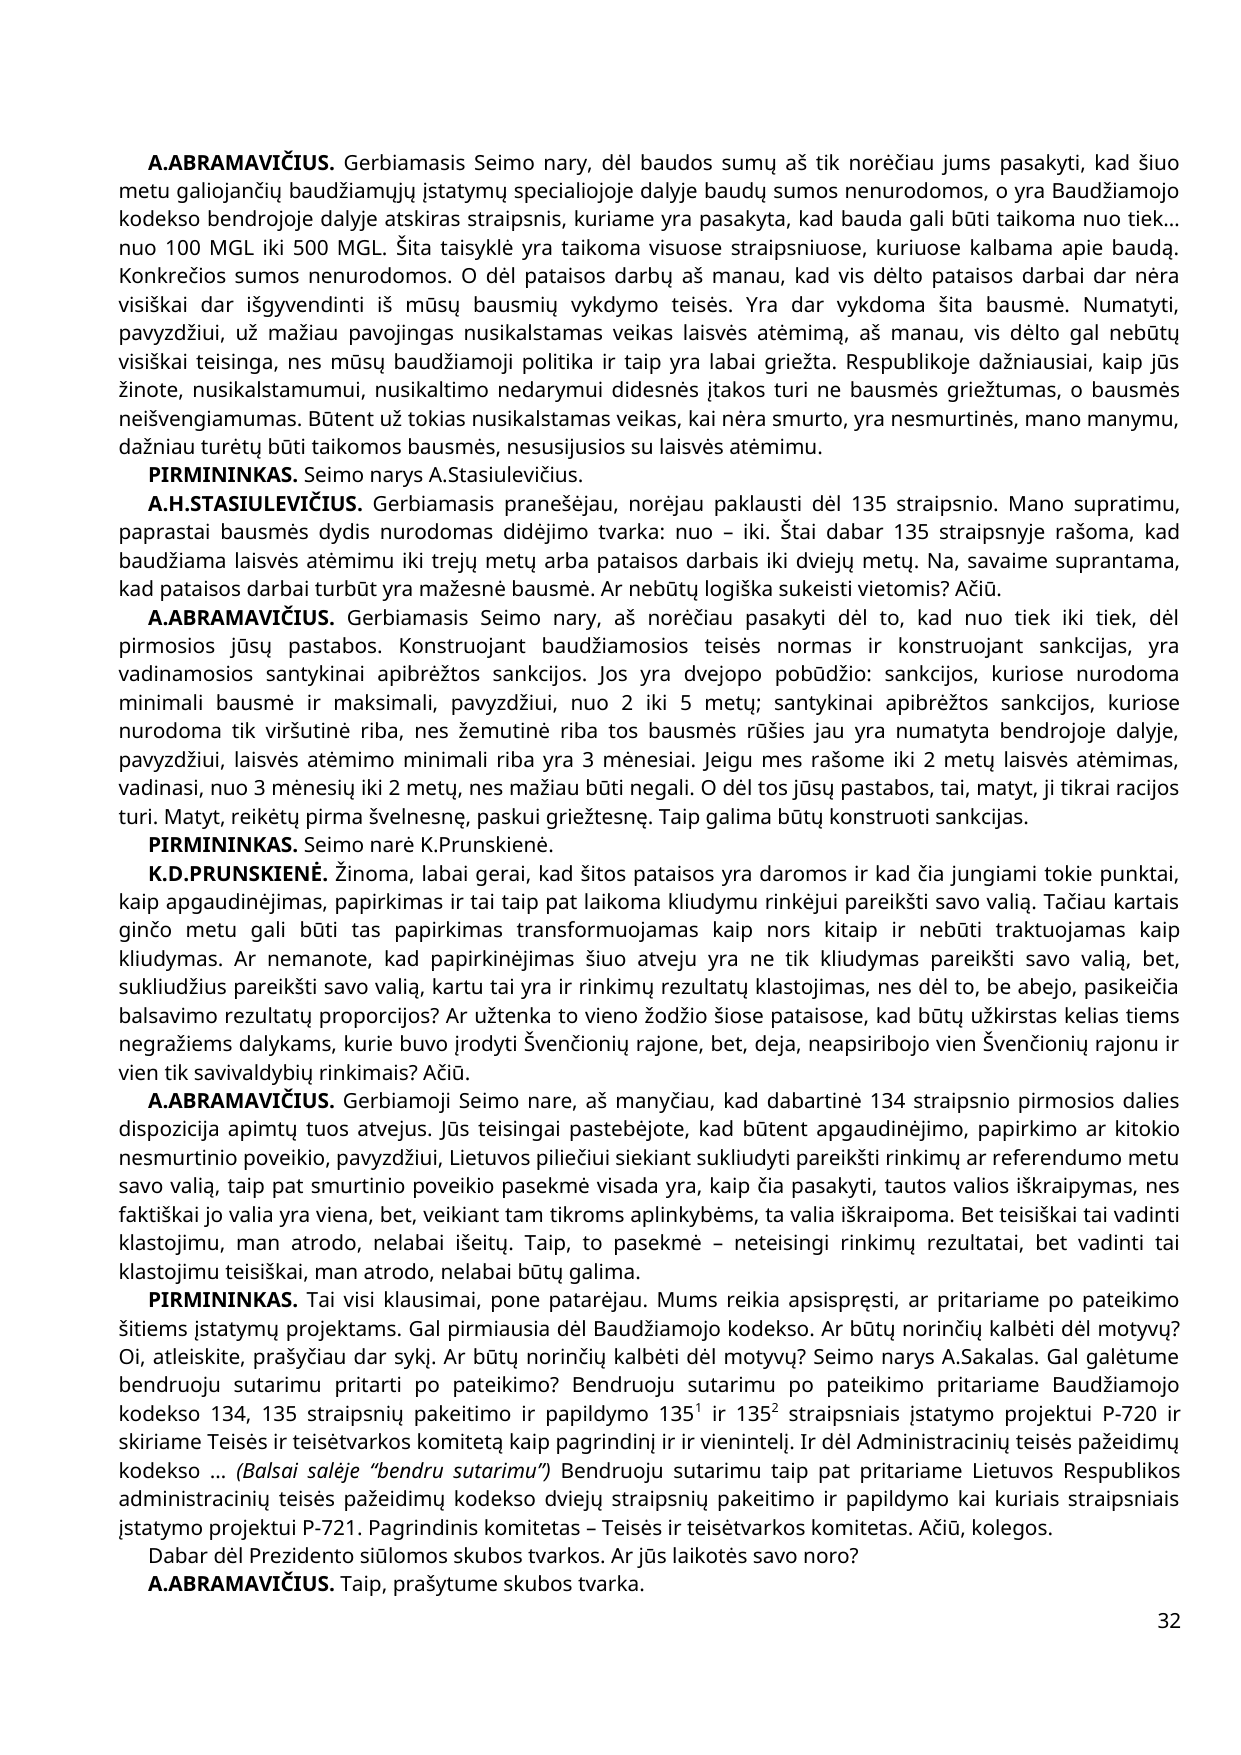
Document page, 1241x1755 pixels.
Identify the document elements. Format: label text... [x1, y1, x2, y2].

text PIRMININKAS. Tai visi klausimai, pone patarėjau. Mums reikia apsispręsti, ar pritariame po pateikimo šitiems įstatymų projektams. Gal pirmiausia dėl Baudžiamojo kodekso. Ar būtų norinčių kalbėti dėl motyvų? Oi, atleiskite, prašyčiau dar sykį. Ar būtų norinčių kalbėti dėl motyvų? Seimo narys A.Sakalas. Gal galėtume bendruoju sutarimu pritarti po pateikimo? Bendruoju sutarimu po pateikimo pritariame Baudžiamojo kodekso 134, 135 straipsnių pakeitimo ir papildymo 1351 ir 1352 straipsniais įstatymo projektui P-720 ir skiriame Teisės ir teisėtvarkos komitetą kaip pagrindinį ir ir vienintelį. Ir dėl Administracinių teisės pažeidimų kodekso … (Balsai salėje “bendru sutarimu”) Bendruoju sutarimu taip pat pritariame Lietuvos Respublikos administracinių teisės pažeidimų kodekso dviejų straipsnių pakeitimo ir papildymo kai kuriais straipsniais įstatymo projektui P-721. Pagrindinis komitetas – Teisės ir teisėtvarkos komitetas. Ačiū, kolegos. [118, 1285, 1181, 1541]
text K.D.PRUNSKIENĖ. Žinoma, labai gerai, kad šitos pataisos yra daromos ir kad čia jungiami tokie punktai, kaip apgaudinėjimas, papirkimas ir tai taip pat laikoma kliudymu rinkėjui pareikšti savo valią. Tačiau kartais ginčo metu gali būti tas papirkimas transformuojamas kaip nors kitaip ir nebūti traktuojamas kaip kliudymas. Ar nemanote, kad papirkinėjimas šiuo atveju yra ne tik kliudymas pareikšti savo valią, bet, sukliudžius pareikšti savo valią, kartu tai yra ir rinkimų rezultatų klastojimas, nes dėl to, be abejo, pasikeičia balsavimo rezultatų proporcijos? Ar užtenka to vieno žodžio šiose pataisose, kad būtų užkirstas kelias tiems negražiems dalykams, kurie buvo įrodyti Švenčionių rajone, bet, deja, neapsiribojo vien Švenčionių rajonu ir vien tik savivaldybių rinkimais? Ačiū. [118, 859, 1181, 1086]
text Dabar dėl Prezidento siūlomos skubos tvarkos. Ar jūs laikotės savo noro? [118, 1541, 1181, 1569]
text A.ABRAMAVIČIUS. Gerbiamasis Seimo nary, aš norėčiau pasakyti dėl to, kad nuo tiek iki tiek, dėl pirmosios jūsų pastabos. Konstruojant baudžiamosios teisės normas ir konstruojant sankcijas, yra vadinamosios santykinai apibrėžtos sankcijos. Jos yra dvejopo pobūdžio: sankcijos, kuriose nurodoma minimali bausmė ir maksimali, pavyzdžiui, nuo 2 iki 5 metų; santykinai apibrėžtos sankcijos, kuriose nurodoma tik viršutinė riba, nes žemutinė riba tos bausmės rūšies jau yra numatyta bendrojoje dalyje, pavyzdžiui, laisvės atėmimo minimali riba yra 3 mėnesiai. Jeigu mes rašome iki 2 metų laisvės atėmimas, vadinasi, nuo 3 mėnesių iki 2 metų, nes mažiau būti negali. O dėl tos jūsų pastabos, tai, matyt, ji tikrai racijos turi. Matyt, reikėtų pirma švelnesnę, paskui griežtesnę. Taip galima būtų konstruoti sankcijas. [118, 603, 1181, 830]
text PIRMININKAS. Seimo narė K.Prunskienė. [118, 830, 1181, 859]
text A.H.STASIULEVIČIUS. Gerbiamasis pranešėjau, norėjau paklausti dėl 135 straipsnio. Mano supratimu, paprastai bausmės dydis nurodomas didėjimo tvarka: nuo – iki. Štai dabar 135 straipsnyje rašoma, kad baudžiama laisvės atėmimu iki trejų metų arba pataisos darbais iki dviejų metų. Na, savaime suprantama, kad pataisos darbai turbūt yra mažesnė bausmė. Ar nebūtų logiška sukeisti vietomis? Ačiū. [118, 489, 1181, 603]
text PIRMININKAS. Seimo narys A.Stasiulevičius. [118, 461, 1181, 489]
text A.ABRAMAVIČIUS. Gerbiamoji Seimo nare, aš manyčiau, kad dabartinė 134 straipsnio pirmosios dalies dispozicija apimtų tuos atvejus. Jūs teisingai pastebėjote, kad būtent apgaudinėjimo, papirkimo ar kitokio nesmurtinio poveikio, pavyzdžiui, Lietuvos piliečiui siekiant sukliudyti pareikšti rinkimų ar referendumo metu savo valią, taip pat smurtinio poveikio pasekmė visada yra, kaip čia pasakyti, tautos valios iškraipymas, nes faktiškai jo valia yra viena, bet, veikiant tam tikroms aplinkybėms, ta valia iškraipoma. Bet teisiškai tai vadinti klastojimu, man atrodo, nelabai išeitų. Taip, to pasekmė – neteisingi rinkimų rezultatai, bet vadinti tai klastojimu teisiškai, man atrodo, nelabai būtų galima. [118, 1086, 1181, 1285]
text A.ABRAMAVIČIUS. Taip, prašytume skubos tvarka. [118, 1569, 1181, 1598]
text A.ABRAMAVIČIUS. Gerbiamasis Seimo nary, dėl baudos sumų aš tik norėčiau jums pasakyti, kad šiuo metu galiojančių baudžiamųjų įstatymų specialiojoje dalyje baudų sumos nenurodomos, o yra Baudžiamojo kodekso bendrojoje dalyje atskiras straipsnis, kuriame yra pasakyta, kad bauda gali būti taikoma nuo tiek… nuo 100 MGL iki 500 MGL. Šita taisyklė yra taikoma visuose straipsniuose, kuriuose kalbama apie baudą. Konkrečios sumos nenurodomos. O dėl pataisos darbų aš manau, kad vis dėlto pataisos darbai dar nėra visiškai dar išgyvendinti iš mūsų bausmių vykdymo teisės. Yra dar vykdoma šita bausmė. Numatyti, pavyzdžiui, už mažiau pavojingas nusikalstamas veikas laisvės atėmimą, aš manau, vis dėlto gal nebūtų visiškai teisinga, nes mūsų baudžiamoji politika ir taip yra labai griežta. Respublikoje dažniausiai, kaip jūs žinote, nusikalstamumui, nusikaltimo nedarymui didesnės įtakos turi ne bausmės griežtumas, o bausmės neišvengiamumas. Būtent už tokias nusikalstamas veikas, kai nėra smurto, yra nesmurtinės, mano manymu, dažniau turėtų būti taikomos bausmės, nesusijusios su laisvės atėmimu. [118, 148, 1181, 461]
